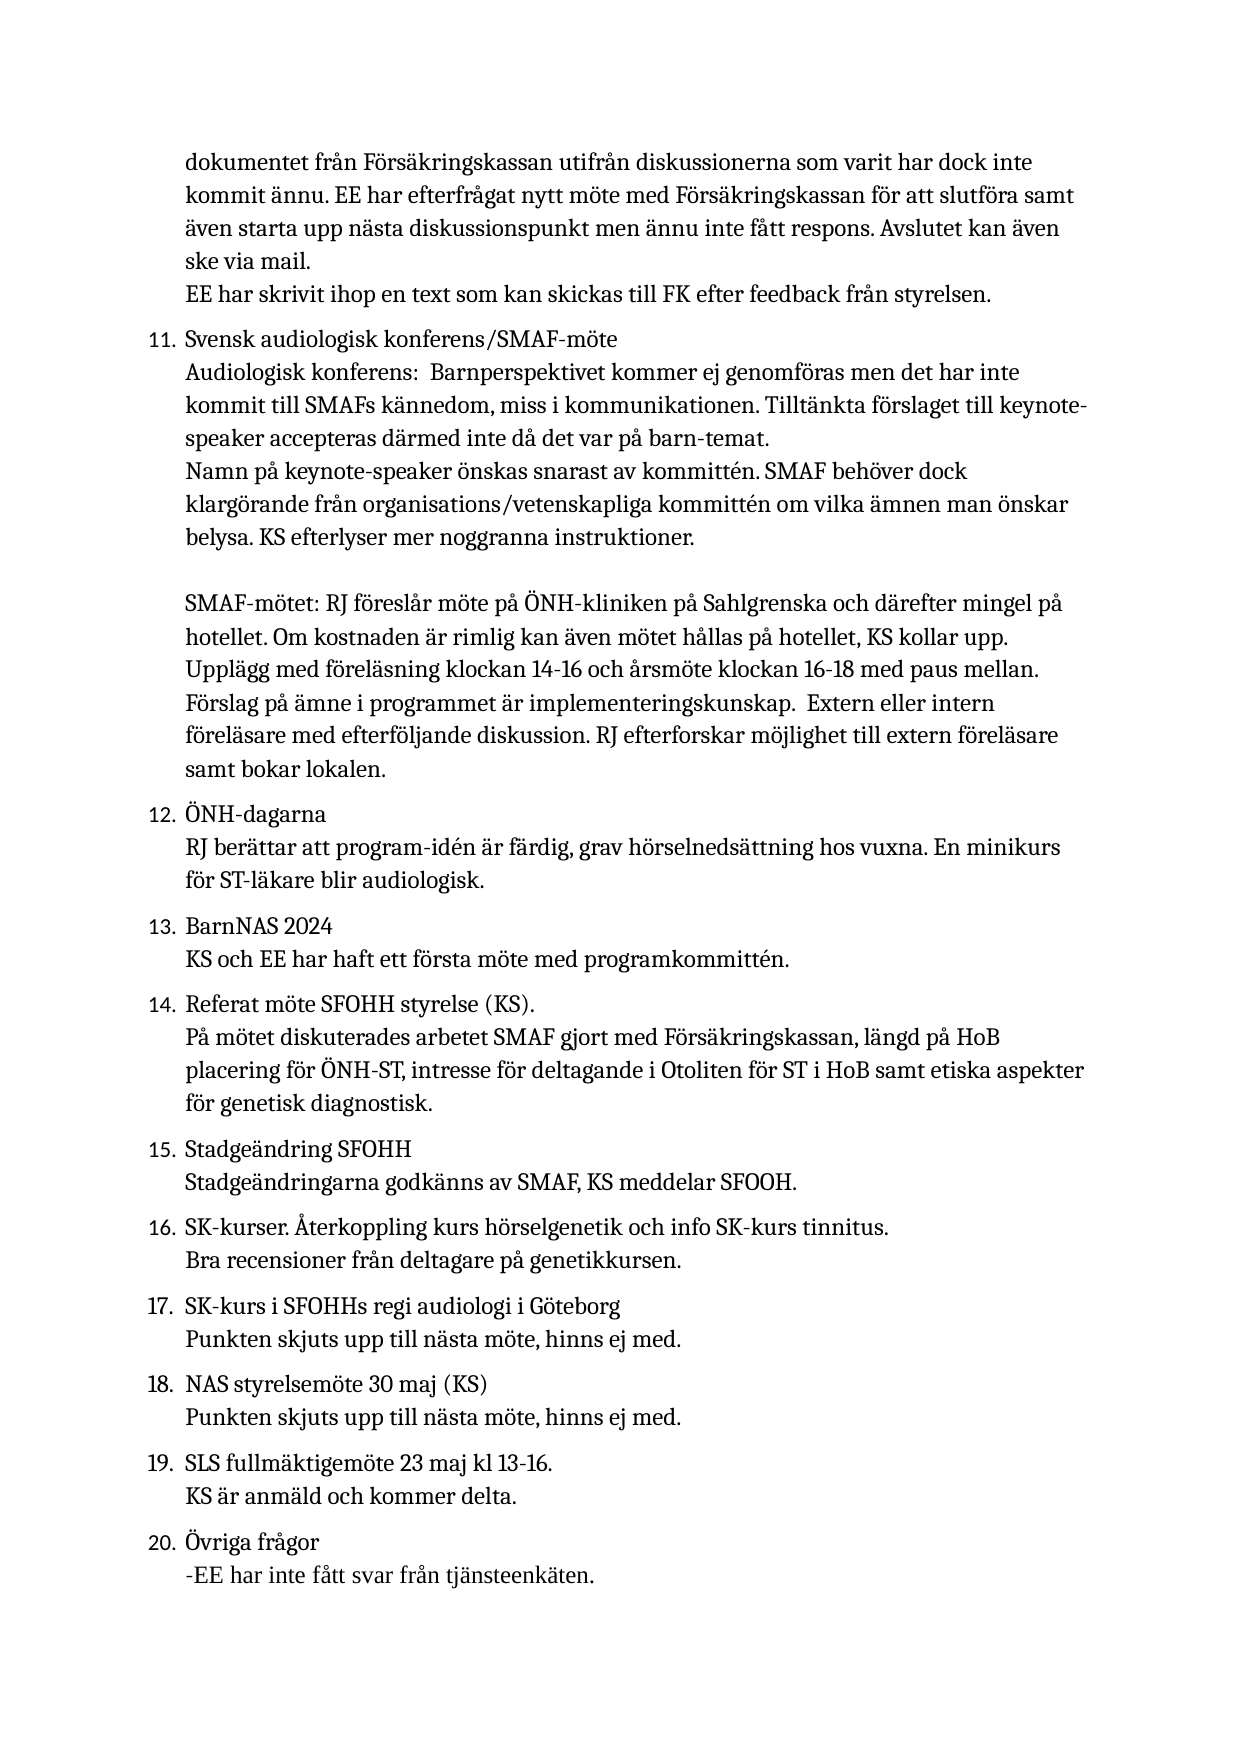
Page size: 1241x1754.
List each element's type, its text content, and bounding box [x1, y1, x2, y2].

list Övriga frågor -EE har inte fått svar från tjänsteenkäten. [148, 1527, 1093, 1590]
list ÖNH-dagarna RJ berättar att program-idén är färdig, grav hörselnedsättning hos vuxna. En minikurs för ST-läkare blir audiologisk. [148, 800, 1093, 895]
list BarnNAS 2024 KS och EE har haft ett första möte med programkommittén. [148, 912, 1093, 973]
list SK-kurs i SFOHHs regi audiologi i Göteborg Punkten skjuts upp till nästa möte, hinns ej med. [148, 1292, 1093, 1353]
list Referat möte SFOHH styrelse (KS). På mötet diskuterades arbetet SMAF gjort med Försäkringskassan, längd på HoB placering för ÖNH-ST, intresse för deltagande i Otoliten för ST i HoB samt etiska aspekter för genetisk diagnostisk. [148, 990, 1093, 1118]
list dokumentet från Försäkringskassan utifrån diskussionerna som varit har dock inte kommit ännu. EE har efterfrågat nytt möte med Försäkringskassan för att slutföra samt även starta upp nästa diskussionspunkt men ännu inte fått respons. Avslutet kan även ske via mail. EE har skrivit ihop en text som kan skickas till FK efter feedback från styrelsen. [148, 148, 1093, 308]
list Svensk audiologisk konferens/SMAF-möte Audiologisk konferens: Barnperspektivet kommer ej genomföras men det har inte kommit till SMAFs kännedom, miss i kommunikationen. Tilltänkta förslaget till keynote-speaker accepteras därmed inte då det var på barn-temat. Namn på keynote-speaker önskas snarast av kommittén. SMAF behöver dock klargörande från organisations/vetenskapliga kommittén om vilka ämnen man önskar belysa. KS efterlyser mer noggranna instruktioner. SMAF-mötet: RJ föreslår möte på ÖNH-kliniken på Sahlgrenska och därefter mingel på hotellet. Om kostnaden är rimlig kan även mötet hållas på hotellet, KS kollar upp. Upplägg med föreläsning klockan 14-16 och årsmöte klockan 16-18 med paus mellan. Förslag på ämne i programmet är implementeringskunskap. Extern eller intern föreläsare med efterföljande diskussion. RJ efterforskar möjlighet till extern föreläsare samt bokar lokalen. [148, 325, 1093, 783]
list Stadgeändring SFOHH Stadgeändringarna godkänns av SMAF, KS meddelar SFOOH. [148, 1135, 1093, 1196]
list SK-kurser. Återkoppling kurs hörselgenetik och info SK-kurs tinnitus. Bra recensioner från deltagare på genetikkursen. [148, 1213, 1093, 1275]
list SLS fullmäktigemöte 23 maj kl 13-16. KS är anmäld och kommer delta. [148, 1449, 1093, 1511]
list NAS styrelsemöte 30 maj (KS) Punkten skjuts upp till nästa möte, hinns ej med. [148, 1370, 1093, 1432]
